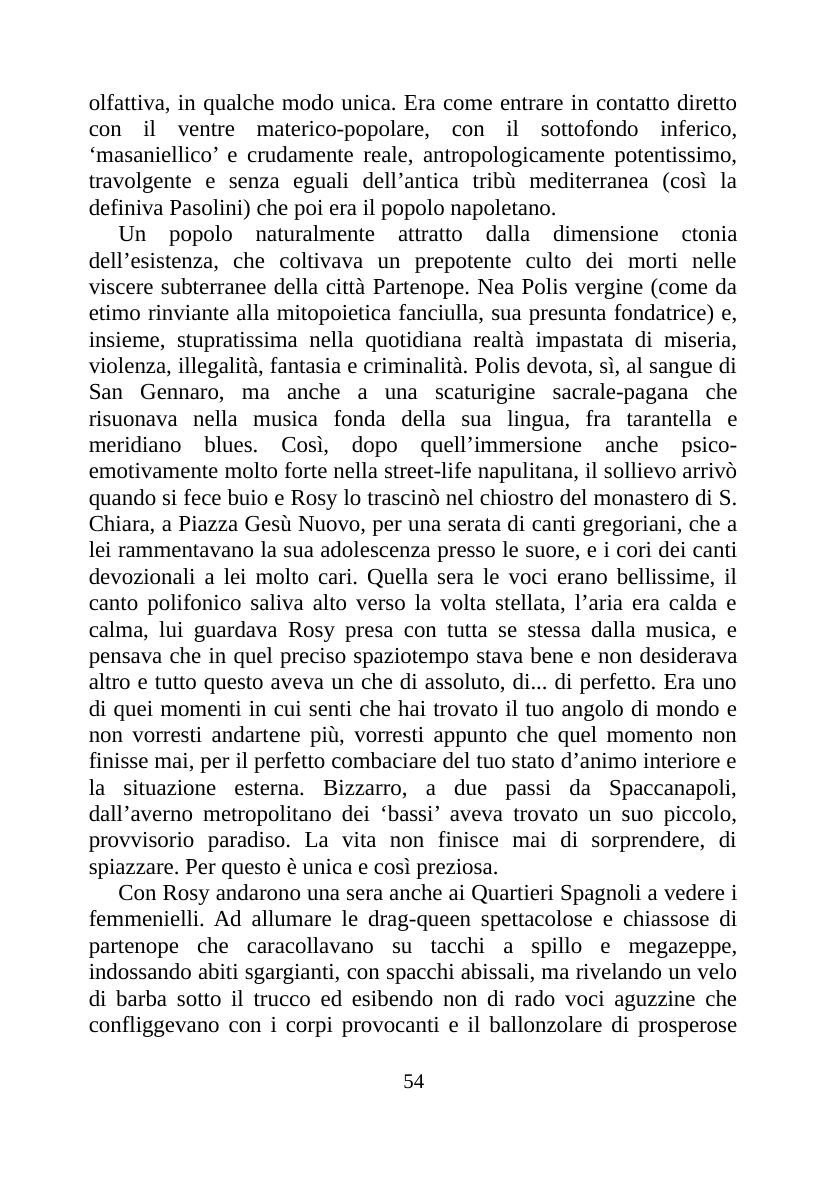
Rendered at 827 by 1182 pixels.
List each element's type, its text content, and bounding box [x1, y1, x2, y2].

text Con Rosy andarono una sera anche ai Quartieri Spagnoli a vedere i femmenielli. Ad allumare le drag-queen spettacolose e chiassose di partenope che caracollavano su tacchi a spillo e megazeppe, indossando abiti sgargianti, con spacchi abissali, ma rivelando un velo di barba sotto il trucco ed esibendo non di rado voci aguzzine che confliggevano con i corpi provocanti e il ballonzolare di prosperose [88, 879, 738, 1037]
text olfattiva, in qualche modo unica. Era come entrare in contatto diretto con il ventre materico-popolare, con il sottofondo inferico, ‘masaniellico’ e crudamente reale, antropologicamente potentissimo, travolgente e senza eguali dell’antica tribù mediterranea (così la definiva Pasolini) che poi era il popolo napoletano. [88, 88, 738, 220]
text Un popolo naturalmente attratto dalla dimensione ctonia dell’esistenza, che coltivava un prepotente culto dei morti nelle viscere subterranee della città Partenope. Nea Polis vergine (come da etimo rinviante alla mitopoietica fanciulla, sua presunta fondatrice) e, insieme, stupratissima nella quotidiana realtà impastata di miseria, violenza, illegalità, fantasia e criminalità. Polis devota, sì, al sangue di San Gennaro, ma anche a una scaturigine sacrale-pagana che risuonava nella musica fonda della sua lingua, fra tarantella e meridiano blues. Così, dopo quell’immersione anche psico-emotivamente molto forte nella street-life napulitana, il sollievo arrivò quando si fece buio e Rosy lo trascinò nel chiostro del monastero di S. Chiara, a Piazza Gesù Nuovo, per una serata di canti gregoriani, che a lei rammentavano la sua adolescenza presso le suore, e i cori dei canti devozionali a lei molto cari. Quella sera le voci erano bellissime, il canto polifonico saliva alto verso la volta stellata, l’aria era calda e calma, lui guardava Rosy presa con tutta se stessa dalla musica, e pensava che in quel preciso spaziotempo stava bene e non desiderava altro e tutto questo aveva un che di assoluto, di... di perfetto. Era uno di quei momenti in cui senti che hai trovato il tuo angolo di mondo e non vorresti andartene più, vorresti appunto che quel momento non finisse mai, per il perfetto combaciare del tuo stato d’animo interiore e la situazione esterna. Bizzarro, a due passi da Spaccanapoli, dall’averno metropolitano dei ‘bassi’ aveva trovato un suo piccolo, provvisorio paradiso. La vita non finisce mai di sorprendere, di spiazzare. Per questo è unica e così preziosa. [88, 220, 738, 879]
